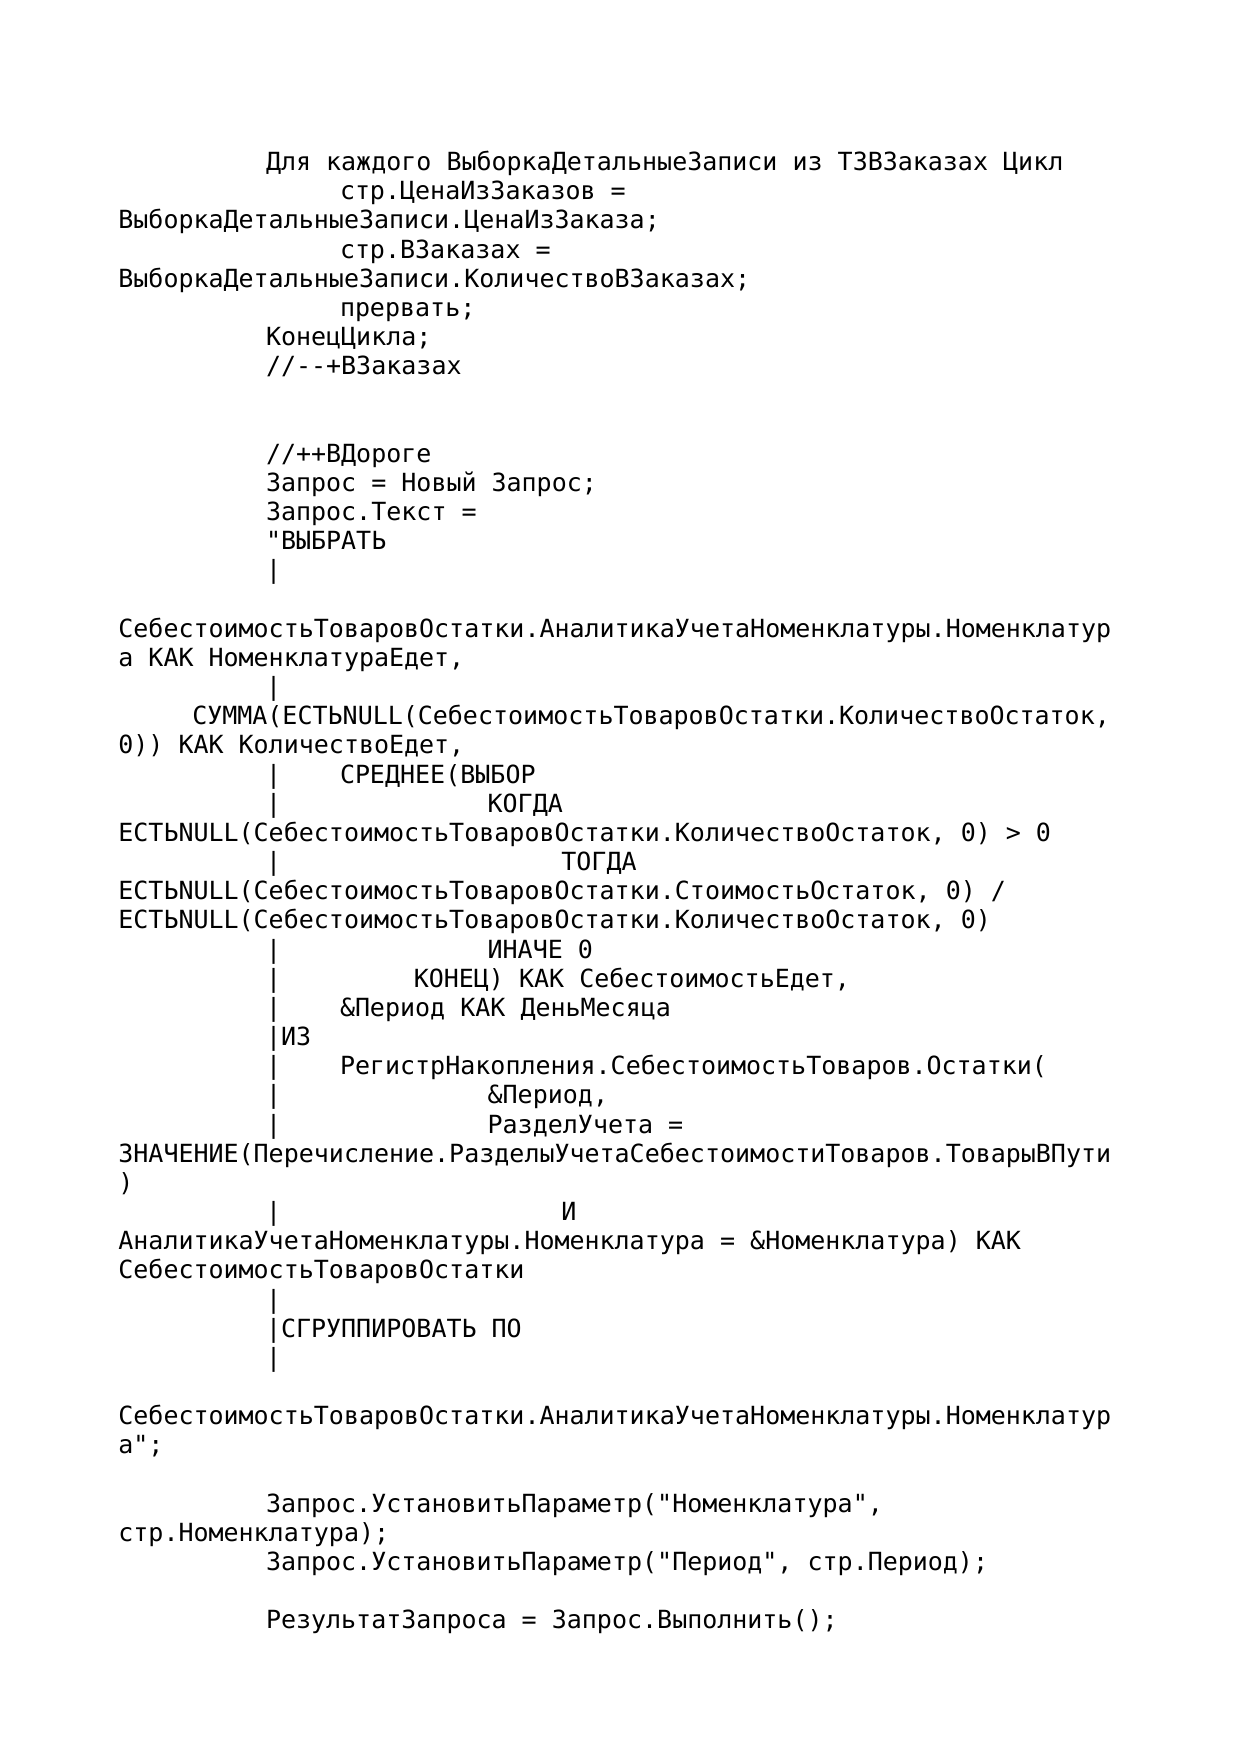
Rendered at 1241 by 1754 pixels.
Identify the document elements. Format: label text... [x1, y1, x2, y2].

text Для каждого ВыборкаДетальныеЗаписи из ТЗВЗаказах Цикл стр.ЦенаИзЗаказов = ВыборкаДетальныеЗаписи.ЦенаИзЗаказа; стр.ВЗаказах = ВыборкаДетальныеЗаписи.КоличествоВЗаказах; прервать; КонецЦикла; //--+ВЗаказах //++ВДороге Запрос = Новый Запрос; Запрос.Текст = "ВЫБРАТЬ | СебестоимостьТоваровОстатки.АналитикаУчетаНоменклатуры.Номенклатура КАК НоменклатураЕдет, | СУММА(ЕСТЬNULL(СебестоимостьТоваровОстатки.КоличествоОстаток, 0)) КАК КоличествоЕдет, | СРЕДНЕЕ(ВЫБОР | КОГДА ЕСТЬNULL(СебестоимостьТоваровОстатки.КоличествоОстаток, 0) > 0 | ТОГДА ЕСТЬNULL(СебестоимостьТоваровОстатки.СтоимостьОстаток, 0) / ЕСТЬNULL(СебестоимостьТоваровОстатки.КоличествоОстаток, 0) | ИНАЧЕ 0 | КОНЕЦ) КАК СебестоимостьЕдет, | &Период КАК ДеньМесяца |ИЗ | РегистрНакопления.СебестоимостьТоваров.Остатки( | &Период, | РазделУчета = ЗНАЧЕНИЕ(Перечисление.РазделыУчетаСебестоимостиТоваров.ТоварыВПути) | И АналитикаУчетаНоменклатуры.Номенклатура = &Номенклатура) КАК СебестоимостьТоваровОстатки | |СГРУППИРОВАТЬ ПО | СебестоимостьТоваровОстатки.АналитикаУчетаНоменклатуры.Номенклатура"; Запрос.УстановитьПараметр("Номенклатура", стр.Номенклатура); Запрос.УстановитьПараметр("Период", стр.Период); РезультатЗапроса = Запрос.Выполнить(); [118, 118, 1122, 1635]
